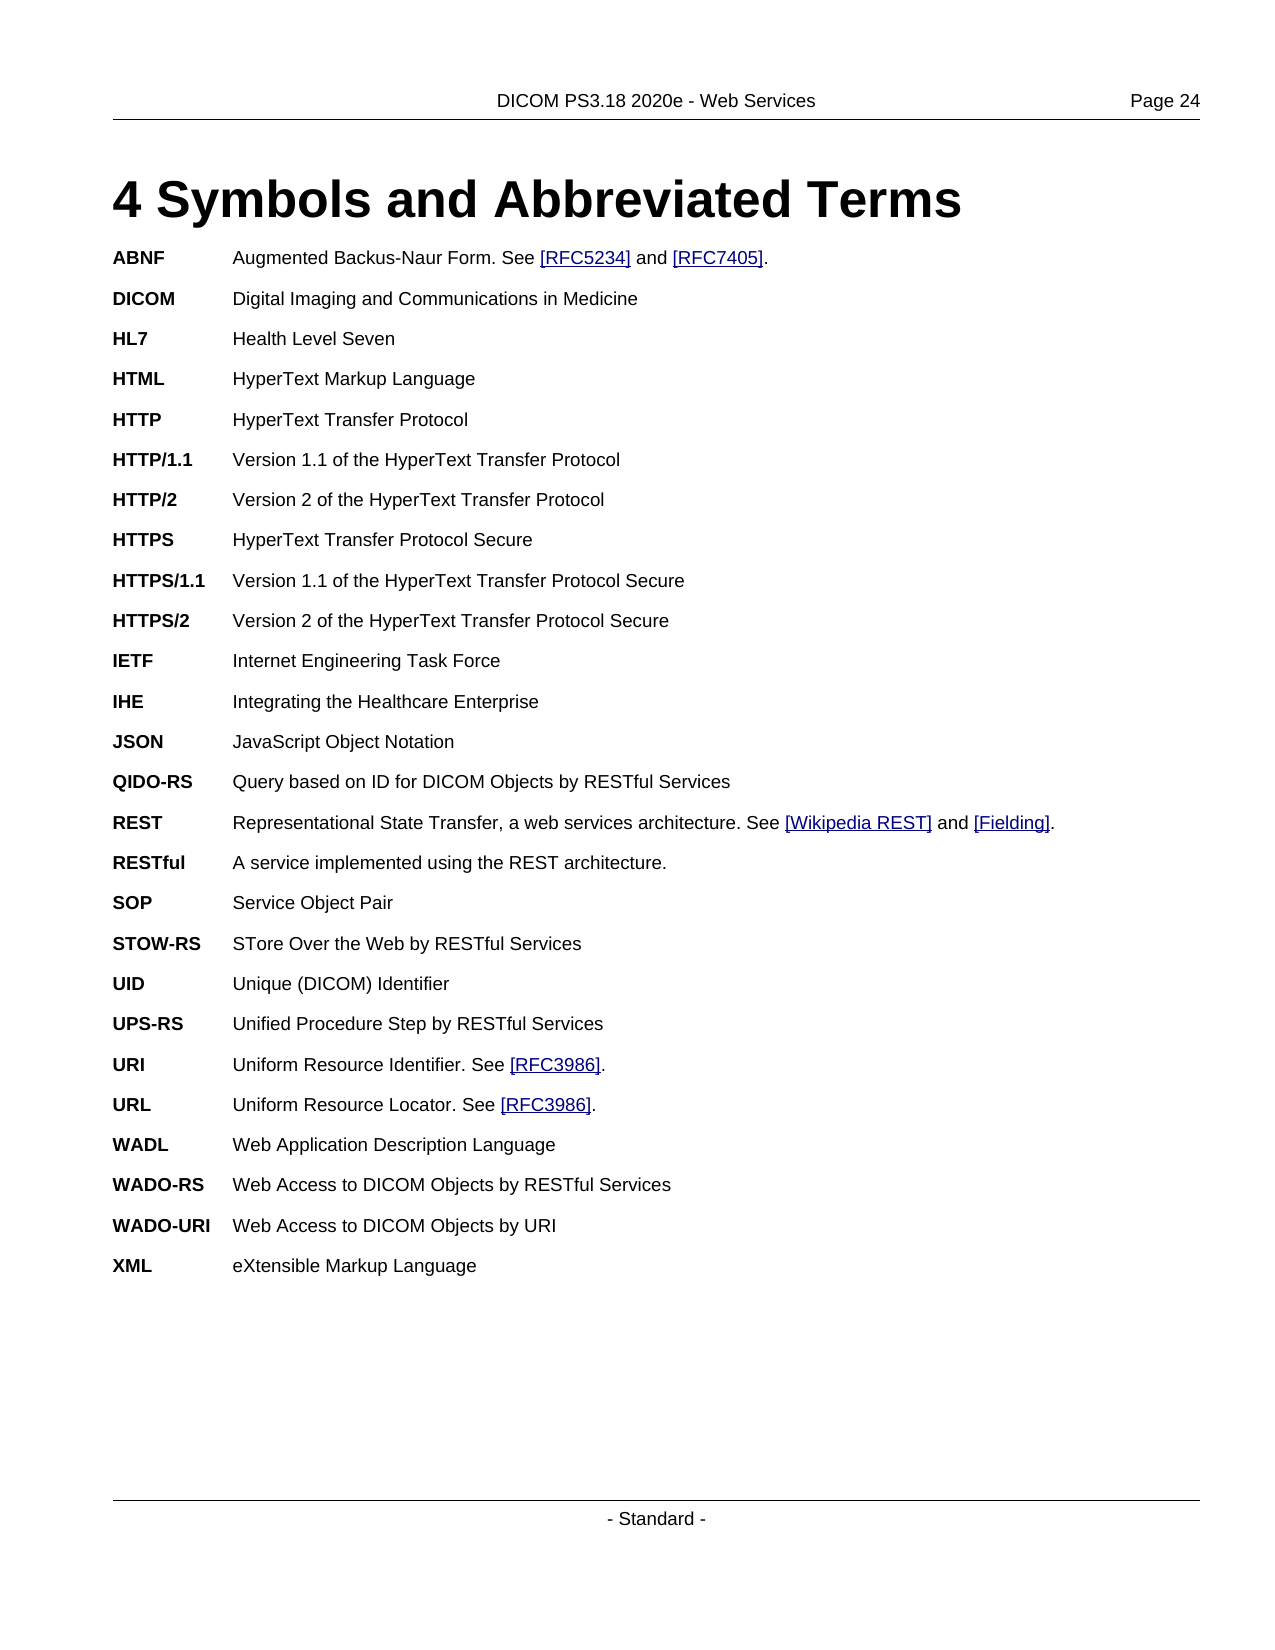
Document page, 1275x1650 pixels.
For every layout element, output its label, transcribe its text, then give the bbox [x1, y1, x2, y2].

text HTTPS/2 Version 2 of the HyperText Transfer Protocol Secure [112, 610, 1200, 631]
text HTTPS HyperText Transfer Protocol Secure [112, 529, 1200, 551]
text WADL Web Application Description Language [112, 1134, 1200, 1156]
text WADO-URI Web Access to DICOM Objects by URI [112, 1214, 1200, 1236]
text REST Representational State Transfer, a web services architecture. See [Wikipedia REST] and [Fielding]. [112, 811, 1200, 833]
text IHE Integrating the Healthcare Enterprise [112, 691, 1200, 712]
text 4 Symbols and Abbreviated Terms [112, 169, 1200, 228]
text ABNF Augmented Backus-Naur Form. See [RFC5234] and [RFC7405]. [112, 247, 1200, 269]
text WADO-RS Web Access to DICOM Objects by RESTful Services [112, 1174, 1200, 1196]
text SOP Service Object Pair [112, 892, 1200, 914]
text HTML HyperText Markup Language [112, 368, 1200, 389]
text HTTP HyperText Transfer Protocol [112, 408, 1200, 430]
text URL Uniform Resource Locator. See [RFC3986]. [112, 1094, 1200, 1115]
text HTTPS/1.1 Version 1.1 of the HyperText Transfer Protocol Secure [112, 569, 1200, 591]
text IETF Internet Engineering Task Force [112, 650, 1200, 672]
text QIDO-RS Query based on ID for DICOM Objects by RESTful Services [112, 771, 1200, 793]
text UID Unique (DICOM) Identifier [112, 973, 1200, 994]
text HTTP/1.1 Version 1.1 of the HyperText Transfer Protocol [112, 449, 1200, 470]
text JSON JavaScript Object Notation [112, 731, 1200, 752]
text HL7 Health Level Seven [112, 328, 1200, 349]
text URI Uniform Resource Identifier. See [RFC3986]. [112, 1053, 1200, 1075]
text XML eXtensible Markup Language [112, 1255, 1200, 1276]
text STOW-RS STore Over the Web by RESTful Services [112, 932, 1200, 954]
text UPS-RS Unified Procedure Step by RESTful Services [112, 1013, 1200, 1034]
text HTTP/2 Version 2 of the HyperText Transfer Protocol [112, 489, 1200, 511]
text RESTful A service implemented using the REST architecture. [112, 852, 1200, 873]
text DICOM Digital Imaging and Communications in Medicine [112, 287, 1200, 309]
